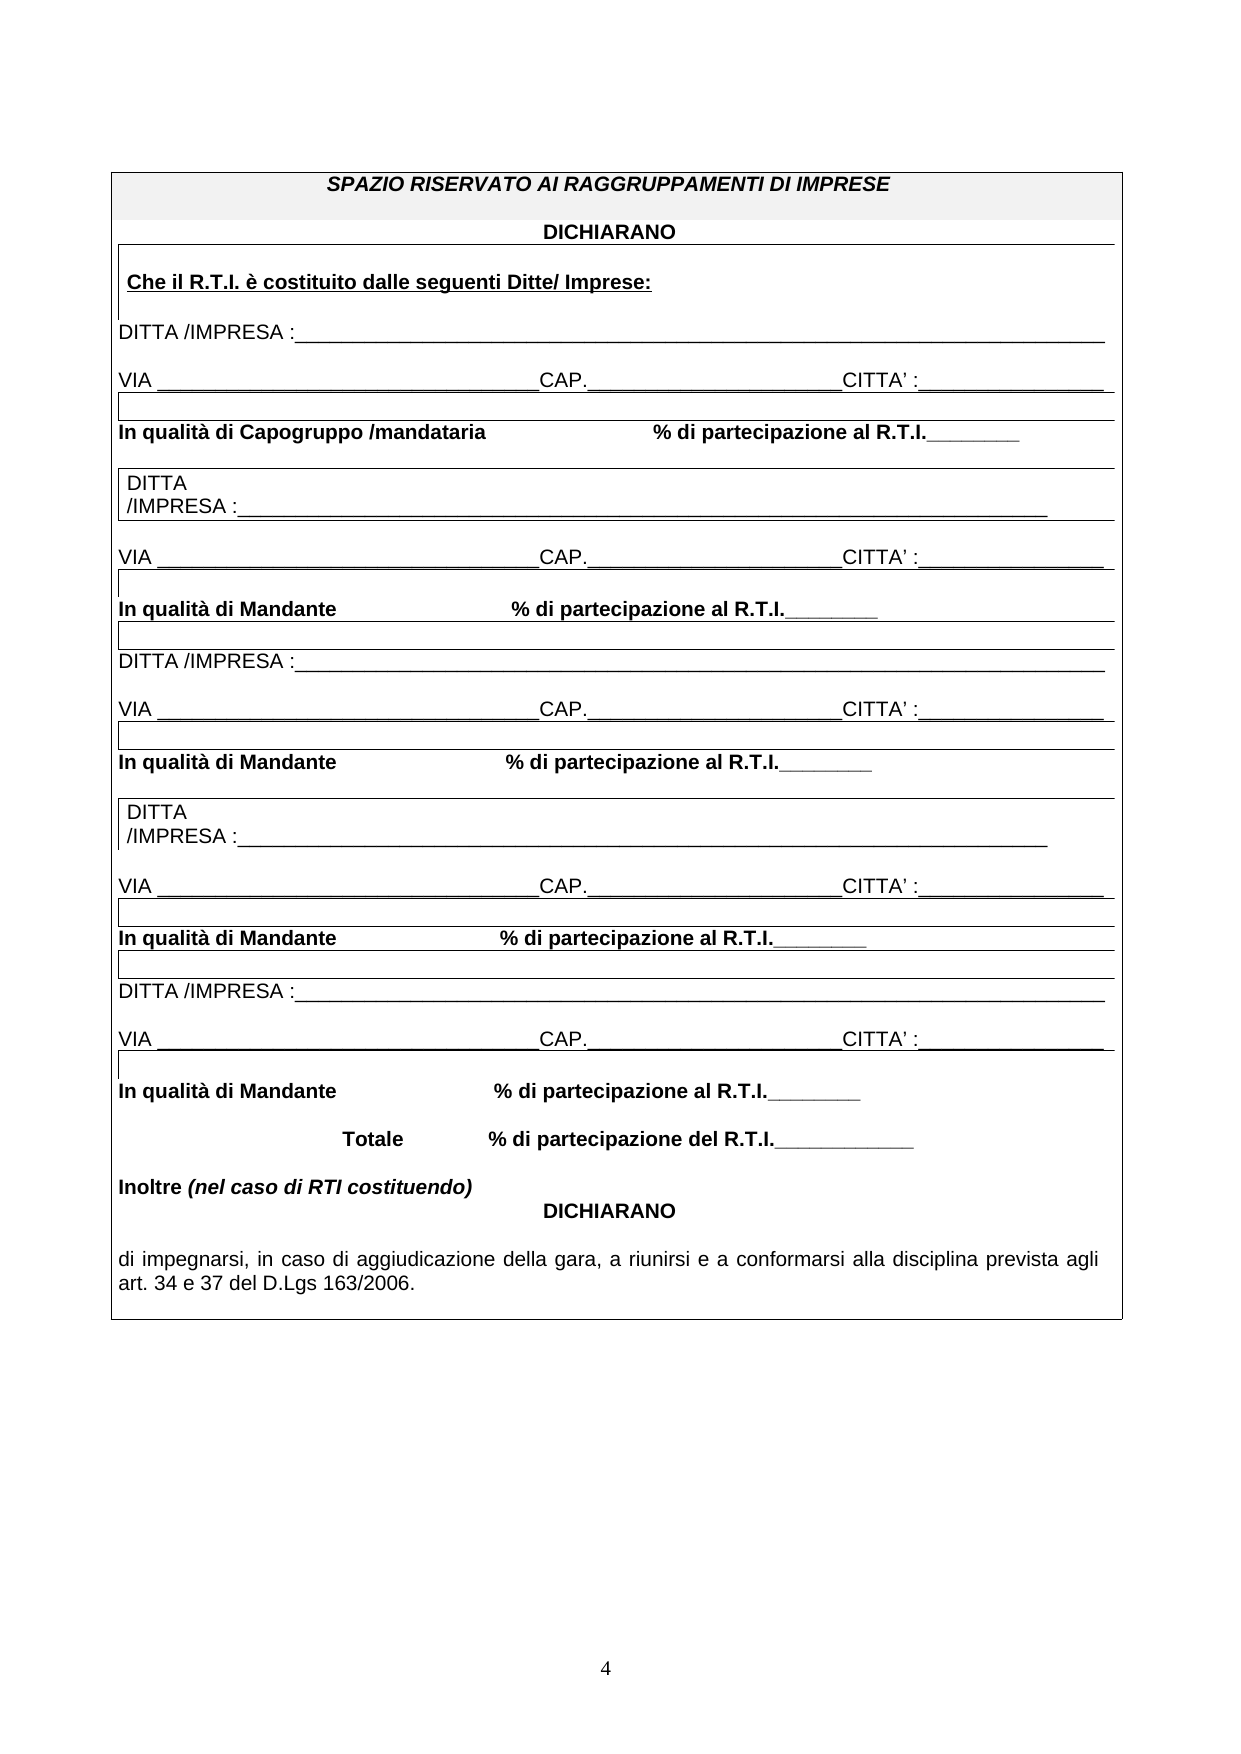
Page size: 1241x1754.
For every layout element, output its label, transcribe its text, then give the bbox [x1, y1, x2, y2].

table_cell DICHIARANO Che il R.T.I. è costituito dalle seguenti Ditte/ Imprese: DITTA /IMPRESA :______________________________________________________________________ VIA _________________________________CAP.______________________CITTA’ :________________ In qualità di Capogruppo /mandataria % di partecipazione al R.T.I.________ DITTA /IMPRESA :______________________________________________________________________ VIA _________________________________CAP.______________________CITTA’ :________________ In qualità di Mandante % di partecipazione al R.T.I.________ DITTA /IMPRESA :______________________________________________________________________ VIA _________________________________CAP.______________________CITTA’ :________________ In qualità di Mandante % di partecipazione al R.T.I.________ DITTA /IMPRESA :______________________________________________________________________ VIA _________________________________CAP.______________________CITTA’ :________________ In qualità di Mandante % di partecipazione al R.T.I.________ DITTA /IMPRESA :______________________________________________________________________ VIA _________________________________CAP.______________________CITTA’ :________________ In qualità di Mandante % di partecipazione al R.T.I.________ Totale % di partecipazione del R.T.I.____________ Inoltre (nel caso di RTI costituendo) DICHIARANO di impegnarsi, in caso di aggiudicazione della gara, a riunirsi e a conformarsi alla disciplina prevista agli art. 34 e 37 del D.Lgs 163/2006. [112, 220, 1122, 1318]
table_header SPAZIO RISERVATO AI RAGGRUPPAMENTI DI IMPRESE [112, 173, 1122, 220]
